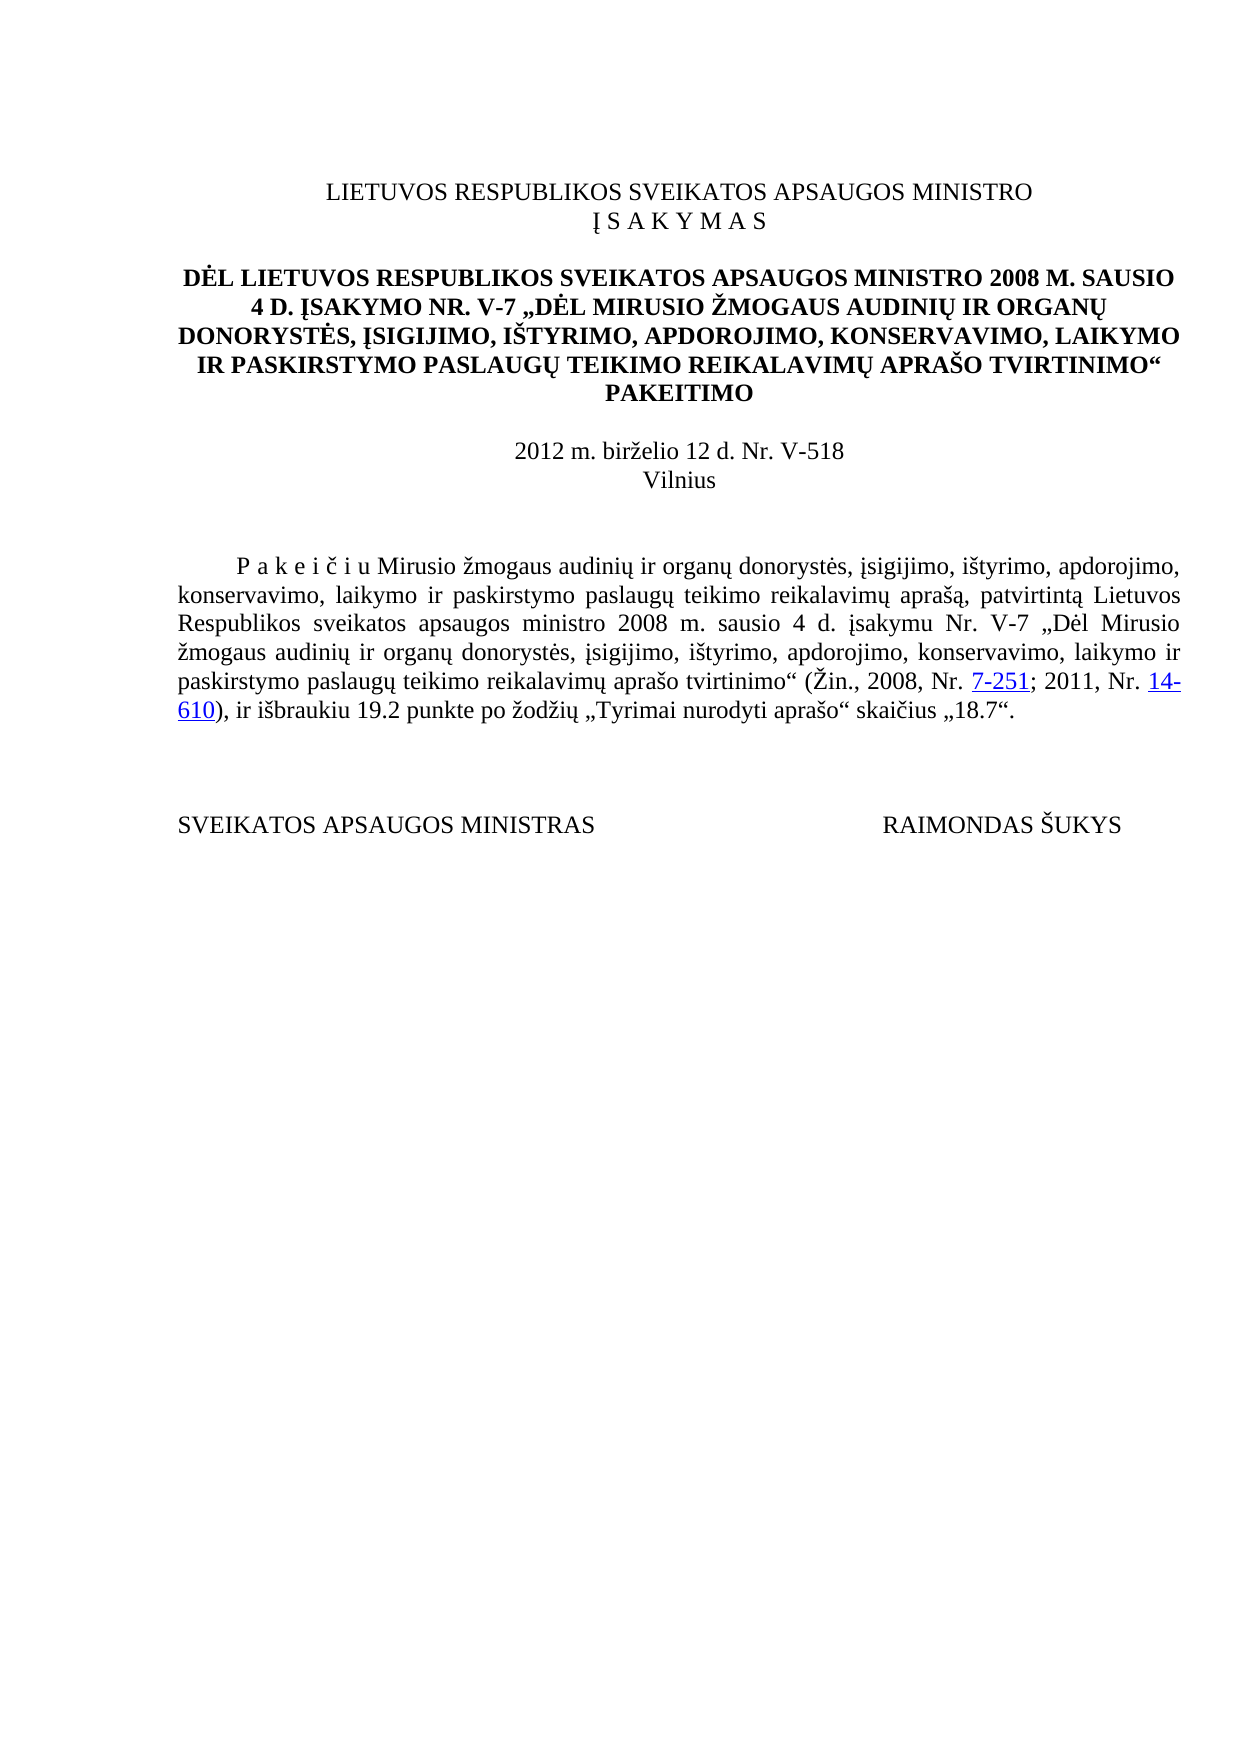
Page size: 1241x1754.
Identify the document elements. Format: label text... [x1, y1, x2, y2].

text Vilnius [177, 465, 1181, 493]
text LIETUVOS RESPUBLIKOS SVEIKATOS APSAUGOS ministrO [177, 177, 1181, 206]
text P a k e i č i u Mirusio žmogaus audinių ir organų donorystės, įsigijimo, ištyrimo, apdorojimo, konservavimo, laikymo ir paskirstymo paslaugų teikimo reikalavimų aprašą, patvirtintą Lietuvos Respublikos sveikatos apsaugos ministro 2008 m. sausio 4 d. įsakymu Nr. V-7 „Dėl Mirusio žmogaus audinių ir organų donorystės, įsigijimo, ištyrimo, apdorojimo, konservavimo, laikymo ir paskirstymo paslaugų teikimo reikalavimų aprašo tvirtinimo“ (Žin., 2008, Nr. 7-251; 2011, Nr. 14-610), ir išbraukiu 19.2 punkte po žodžių „Tyrimai nurodyti aprašo“ skaičius „18.7“. [177, 551, 1181, 723]
text DĖL LIETUVOS RESPUBLIKOS SVEIKATOS APSAUGOS MINISTRO 2008 M. SAUSIO 4 D. ĮSAKYMO Nr. v-7 „dĖL MIRUSIO ŽMOGAUS AUDINIŲ IR ORGANŲ DONORYSTĖS, ĮSIGIJIMO, IŠTYRIMO, APDOROJIMO, KONSERVAVIMO, LAIKYMO IR PASKIRSTYMO PASLAUGŲ TEIKIMO REIKALAVIMŲ APRAŠO TVIRTINIMO“ PAKEITIMO [177, 263, 1181, 407]
text SVEIKATOS APSAUGOS MINISTRAS RAIMONDAS ŠUKYS [177, 810, 1181, 838]
text 2012 m. birželio 12 d. Nr. V-518 [177, 436, 1181, 465]
text Į S A K Y M A S [177, 206, 1181, 235]
